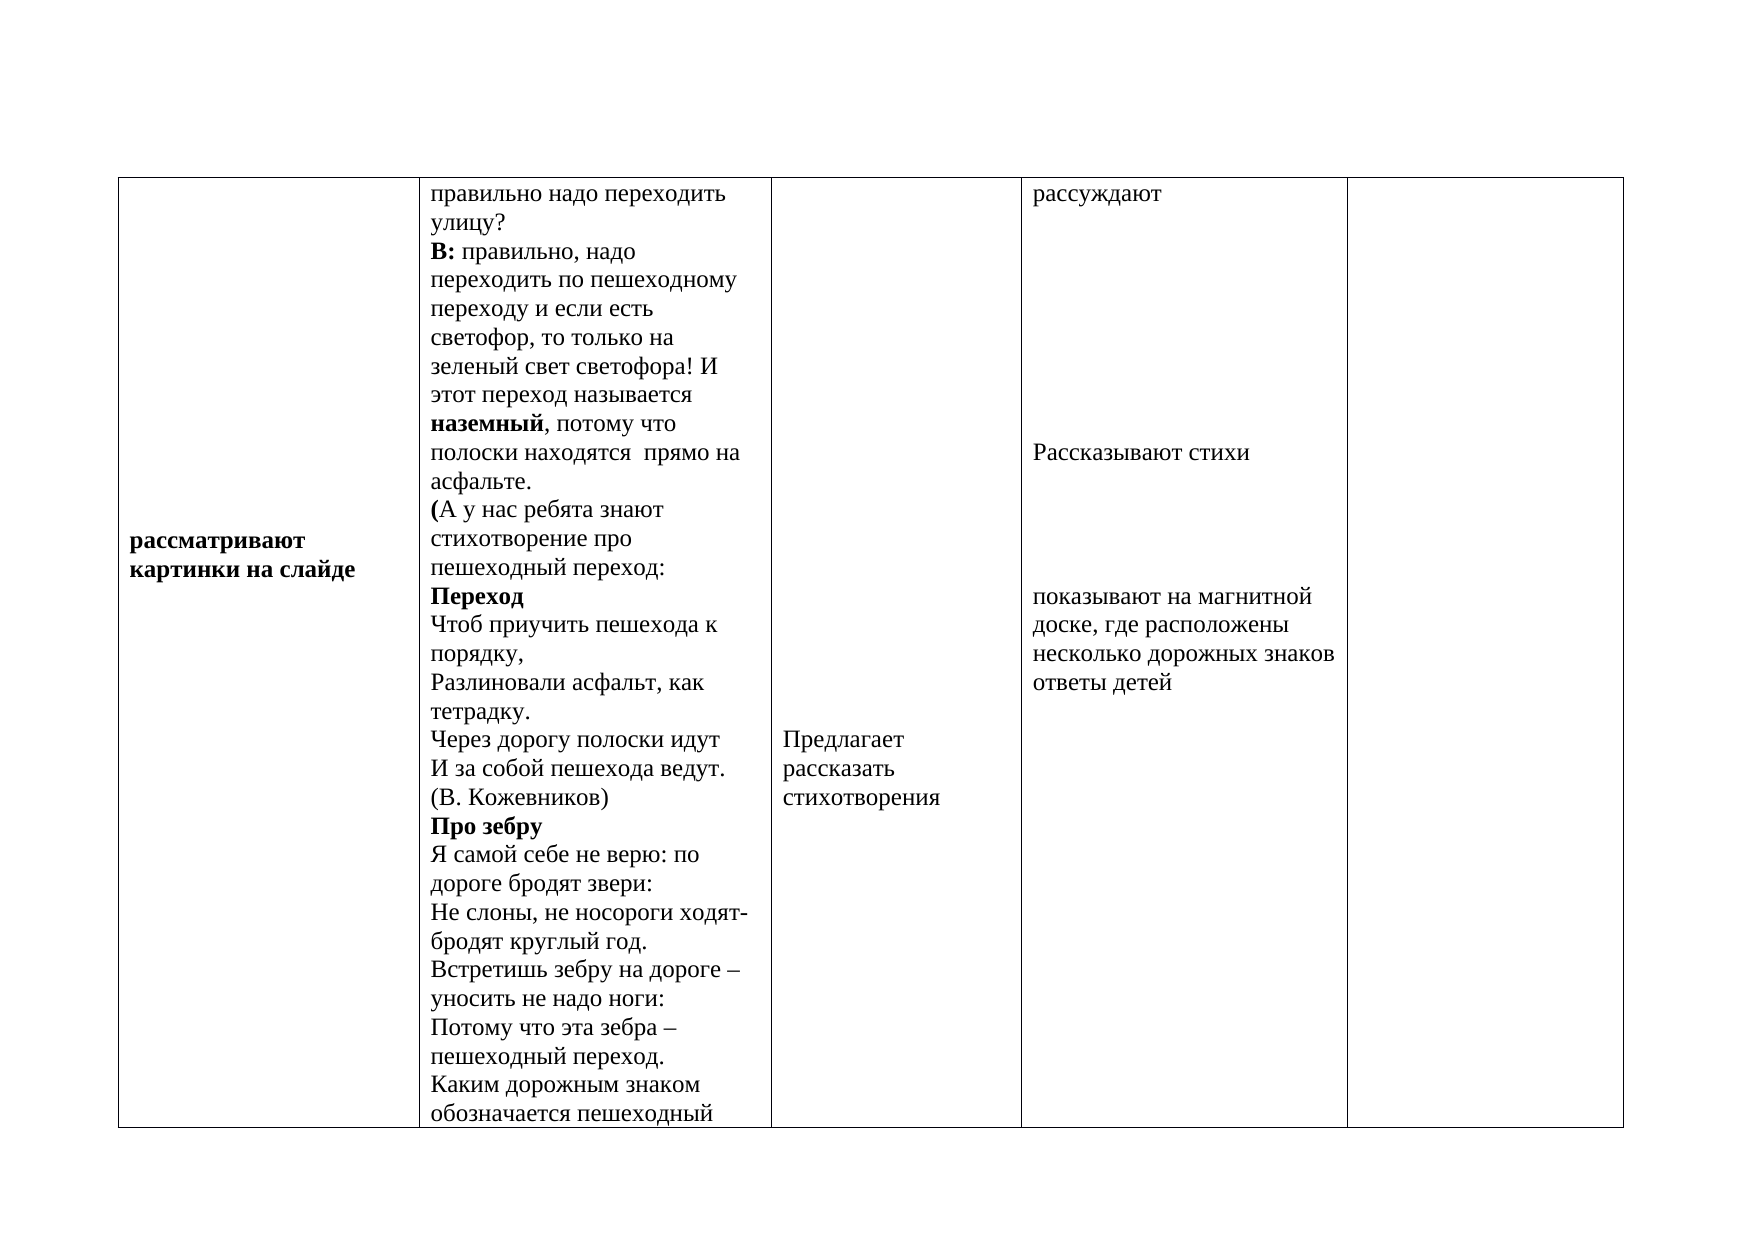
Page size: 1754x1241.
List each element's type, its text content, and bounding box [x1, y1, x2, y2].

table_cell правильно надо переходить улицу? В: правильно, надо переходить по пешеходному переходу и если есть светофор, то только на зеленый свет светофора! И этот переход называется наземный, потому что полоски находятся прямо на асфальте. (А у нас ребята знают стихотворение про пешеходный переход: Переход Чтоб приучить пешехода к порядку, Разлиновали асфальт, как тетрадку. Через дорогу полоски идут И за собой пешехода ведут. (В. Кожевников) Про зебру Я самой себе не верю: по дороге бродят звери: Не слоны, не носороги ходят-бродят круглый год. Встретишь зебру на дороге – уносить не надо ноги: Потому что эта зебра – пешеходный переход. Каким дорожным знаком обозначается пешеходный [420, 178, 771, 1127]
table_cell [1348, 178, 1623, 1127]
table_cell Предлагает рассказать стихотворения [772, 178, 1021, 1127]
table_cell рассматривают картинки на слайде [119, 178, 419, 1127]
table_cell рассуждают Рассказывают стихи показывают на магнитной доске, где расположены несколько дорожных знаков ответы детей [1022, 178, 1347, 1127]
